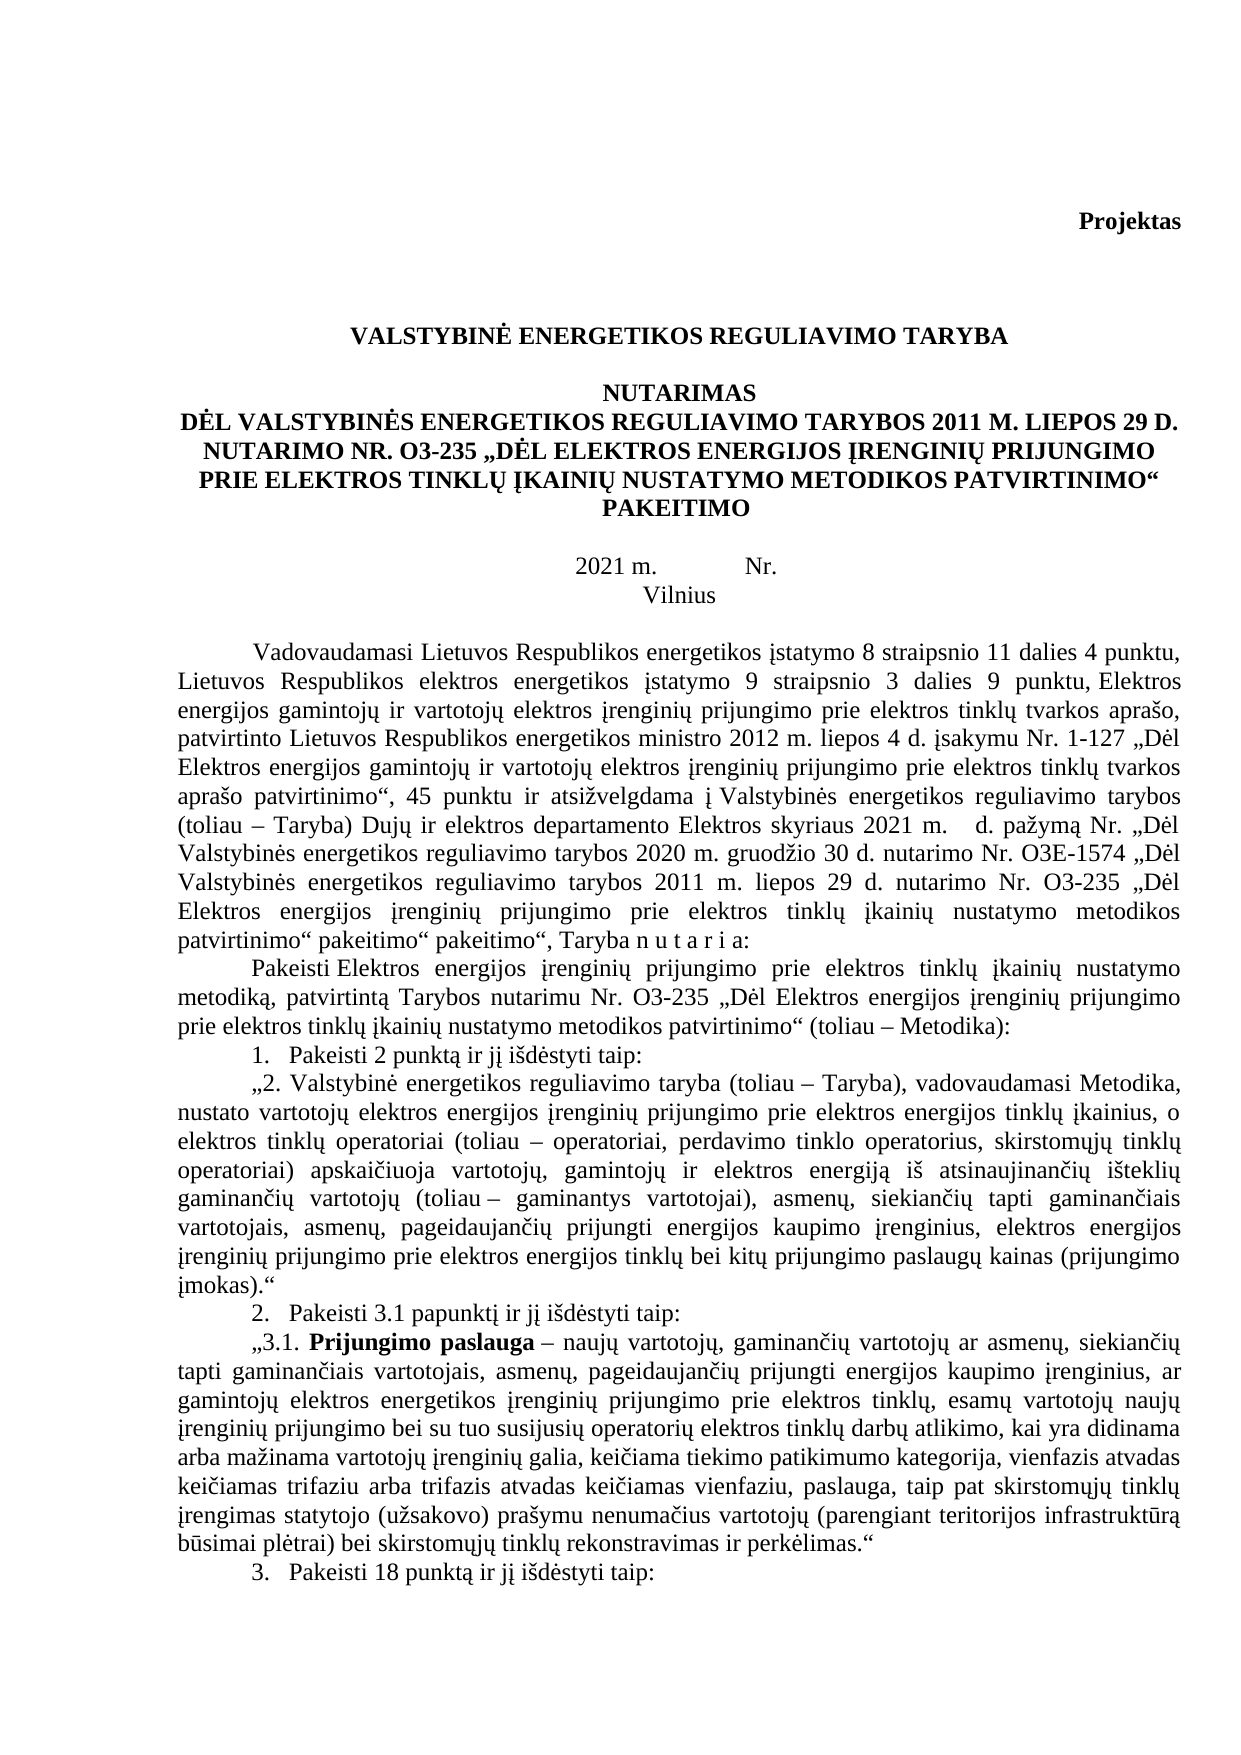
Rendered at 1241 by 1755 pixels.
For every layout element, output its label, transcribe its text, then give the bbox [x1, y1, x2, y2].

text 1. Pakeisti 2 punktą ir jį išdėstyti taip: [251, 1040, 1181, 1068]
text Pakeisti Elektros energijos įrenginių prijungimo prie elektros tinklų įkainių nustatymo metodiką, patvirtintą Tarybos nutarimu Nr. O3-235 „Dėl Elektros energijos įrenginių prijungimo prie elektros tinklų įkainių nustatymo metodikos patvirtinimo“ (toliau – Metodika): [177, 953, 1181, 1040]
text 3. Pakeisti 18 punktą ir jį išdėstyti taip: [251, 1557, 1181, 1586]
text Vilnius [177, 580, 1181, 608]
text 2. Pakeisti 3.1 papunktį ir jį išdėstyti taip: [251, 1298, 1181, 1327]
text Projektas [177, 206, 1181, 235]
text 2021 m. Nr. [177, 551, 1181, 580]
text NUTARIMAS [177, 378, 1181, 407]
text „2. Valstybinė energetikos reguliavimo taryba (toliau – Taryba), vadovaudamasi Metodika, nustato vartotojų elektros energijos įrenginių prijungimo prie elektros energijos tinklų įkainius, o elektros tinklų operatoriai (toliau – operatoriai, perdavimo tinklo operatorius, skirstomųjų tinklų operatoriai) apskaičiuoja vartotojų, gamintojų ir elektros energiją iš atsinaujinančių išteklių gaminančių vartotojų (toliau – gaminantys vartotojai), asmenų, siekiančių tapti gaminančiais vartotojais, asmenų, pageidaujančių prijungti energijos kaupimo įrenginius, elektros energijos įrenginių prijungimo prie elektros energijos tinklų bei kitų prijungimo paslaugų kainas (prijungimo įmokas).“ [177, 1068, 1181, 1298]
text „3.1. Prijungimo paslauga – naujų vartotojų, gaminančių vartotojų ar asmenų, siekiančių tapti gaminančiais vartotojais, asmenų, pageidaujančių prijungti energijos kaupimo įrenginius, ar gamintojų elektros energetikos įrenginių prijungimo prie elektros tinklų, esamų vartotojų naujų įrenginių prijungimo bei su tuo susijusių operatorių elektros tinklų darbų atlikimo, kai yra didinama arba mažinama vartotojų įrenginių galia, keičiama tiekimo patikimumo kategorija, vienfazis atvadas keičiamas trifaziu arba trifazis atvadas keičiamas vienfaziu, paslauga, taip pat skirstomųjų tinklų įrengimas statytojo (užsakovo) prašymu nenumačius vartotojų (parengiant teritorijos infrastruktūrą būsimai plėtrai) bei skirstomųjų tinklų rekonstravimas ir perkėlimas.“ [177, 1327, 1181, 1557]
text DĖL VALSTYBINĖS ENERGETIKOS REGULIAVIMO TARYBOS 2011 M. LIEPOS 29 D. NUTARIMO NR. O3-235 „DĖL ELEKTROS ENERGIJOS ĮRENGINIŲ PRIJUNGIMO PRIE ELEKTROS TINKLŲ ĮKAINIŲ NUSTATYMO METODIKOS PATVIRTINIMO“ PAKEITIMO [177, 407, 1181, 522]
text VALSTYBINĖ ENERGETIKOS REGULIAVIMO TARYBA [177, 321, 1181, 350]
text Vadovaudamasi Lietuvos Respublikos energetikos įstatymo 8 straipsnio 11 dalies 4 punktu, Lietuvos Respublikos elektros energetikos įstatymo 9 straipsnio 3 dalies 9 punktu, Elektros energijos gamintojų ir vartotojų elektros įrenginių prijungimo prie elektros tinklų tvarkos aprašo, patvirtinto Lietuvos Respublikos energetikos ministro 2012 m. liepos 4 d. įsakymu Nr. 1-127 „Dėl Elektros energijos gamintojų ir vartotojų elektros įrenginių prijungimo prie elektros tinklų tvarkos aprašo patvirtinimo“, 45 punktu ir atsižvelgdama į Valstybinės energetikos reguliavimo tarybos (toliau – Taryba) Dujų ir elektros departamento Elektros skyriaus 2021 m. d. pažymą Nr. „Dėl Valstybinės energetikos reguliavimo tarybos 2020 m. gruodžio 30 d. nutarimo Nr. O3E-1574 „Dėl Valstybinės energetikos reguliavimo tarybos 2011 m. liepos 29 d. nutarimo Nr. O3-235 „Dėl Elektros energijos įrenginių prijungimo prie elektros tinklų įkainių nustatymo metodikos patvirtinimo“ pakeitimo“ pakeitimo“, Taryba n u t a r i a: [177, 637, 1181, 953]
